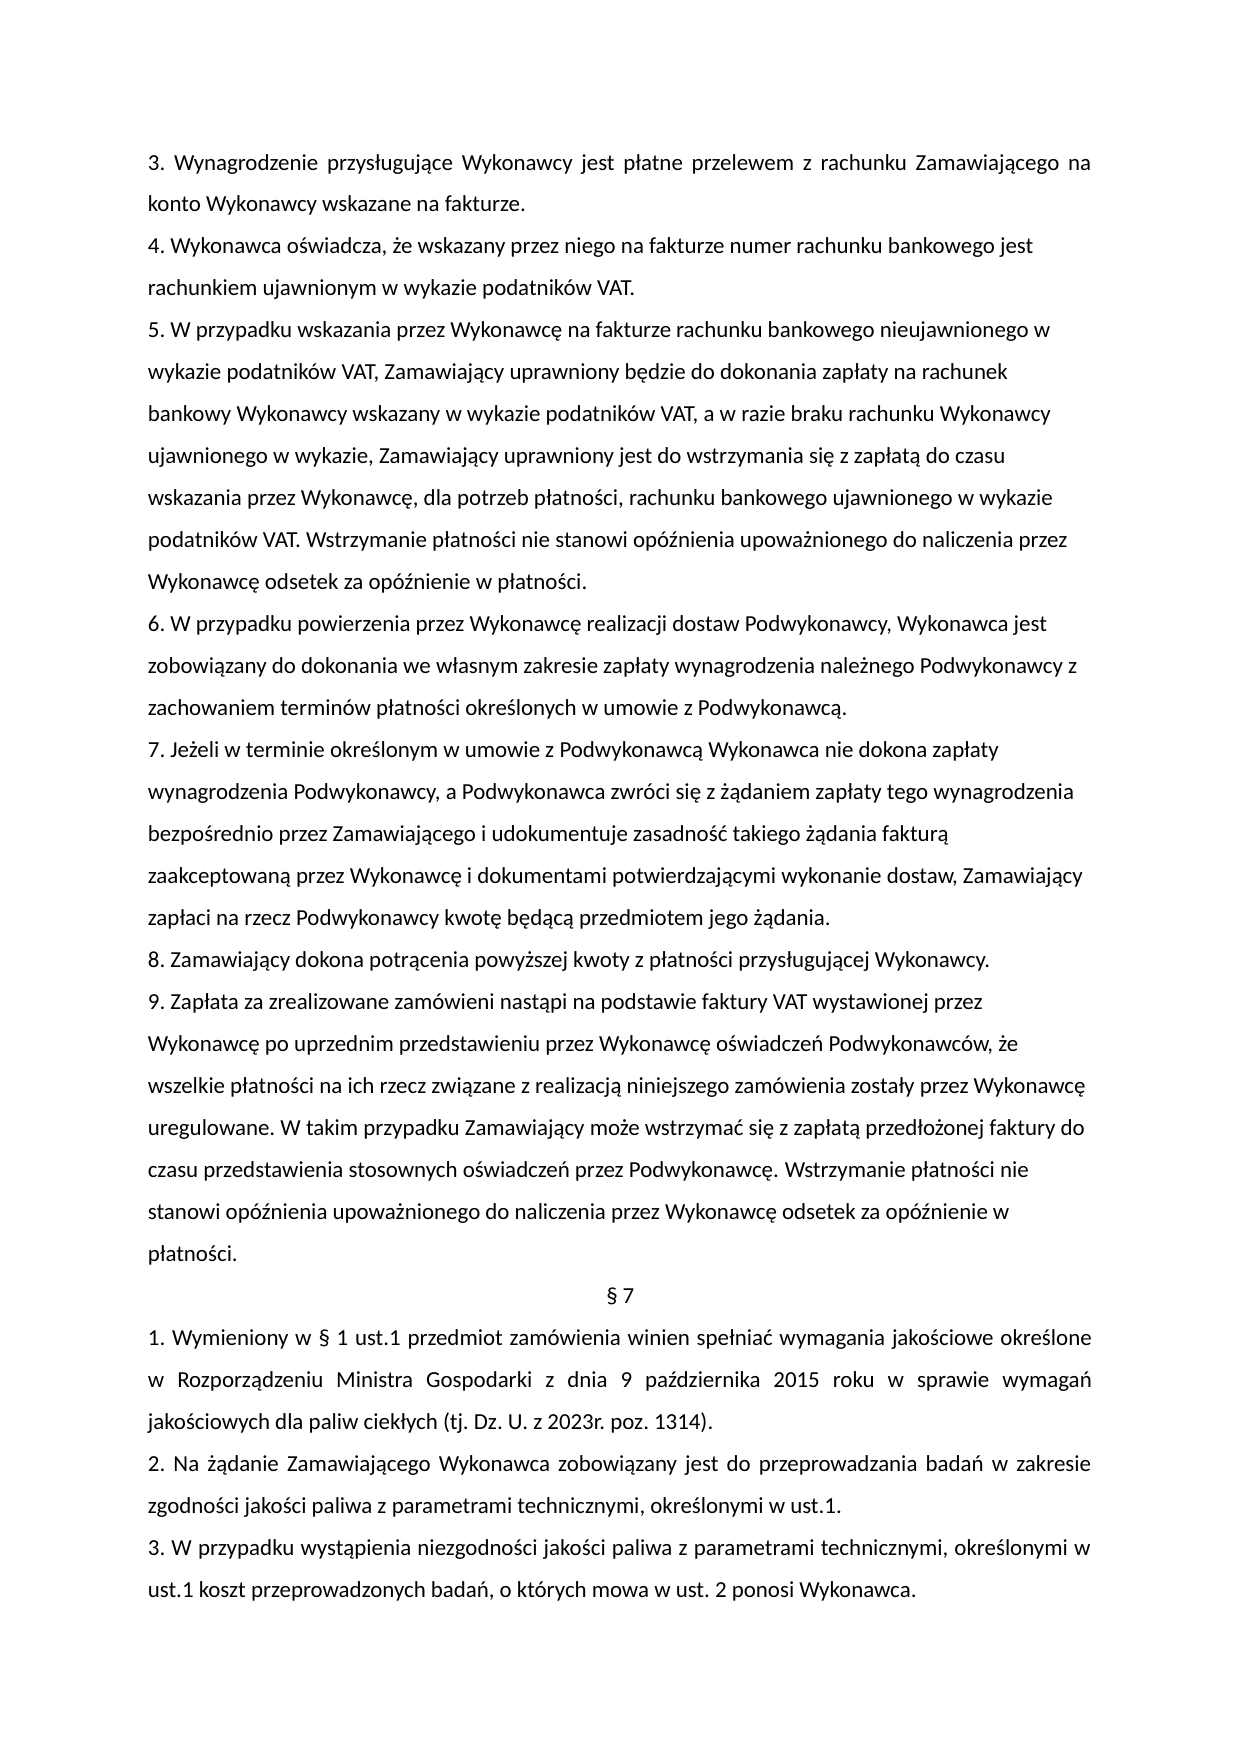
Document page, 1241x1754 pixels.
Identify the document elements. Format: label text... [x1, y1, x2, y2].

text 2. Na żądanie Zamawiającego Wykonawca zobowiązany jest do przeprowadzania badań w zakresie zgodności jakości paliwa z parametrami technicznymi, określonymi w ust.1. [148, 1449, 1093, 1519]
text § 7 [148, 1281, 1093, 1309]
text 8. Zamawiający dokona potrącenia powyższej kwoty z płatności przysługującej Wykonawcy. [148, 945, 1093, 973]
text 9. Zapłata za zrealizowane zamówieni nastąpi na podstawie faktury VAT wystawionej przez Wykonawcę po uprzednim przedstawieniu przez Wykonawcę oświadczeń Podwykonawców, że wszelkie płatności na ich rzecz związane z realizacją niniejszego zamówienia zostały przez Wykonawcę uregulowane. W takim przypadku Zamawiający może wstrzymać się z zapłatą przedłożonej faktury do czasu przedstawienia stosownych oświadczeń przez Podwykonawcę. Wstrzymanie płatności nie stanowi opóźnienia upoważnionego do naliczenia przez Wykonawcę odsetek za opóźnienie w płatności. [148, 987, 1093, 1267]
text 3. W przypadku wystąpienia niezgodności jakości paliwa z parametrami technicznymi, określonymi w ust.1 koszt przeprowadzonych badań, o których mowa w ust. 2 ponosi Wykonawca. [148, 1533, 1093, 1603]
text 7. Jeżeli w terminie określonym w umowie z Podwykonawcą Wykonawca nie dokona zapłaty wynagrodzenia Podwykonawcy, a Podwykonawca zwróci się z żądaniem zapłaty tego wynagrodzenia bezpośrednio przez Zamawiającego i udokumentuje zasadność takiego żądania fakturą zaakceptowaną przez Wykonawcę i dokumentami potwierdzającymi wykonanie dostaw, Zamawiający zapłaci na rzecz Podwykonawcy kwotę będącą przedmiotem jego żądania. [148, 735, 1093, 931]
text 4. Wykonawca oświadcza, że wskazany przez niego na fakturze numer rachunku bankowego jest rachunkiem ujawnionym w wykazie podatników VAT. [148, 232, 1093, 302]
text 6. W przypadku powierzenia przez Wykonawcę realizacji dostaw Podwykonawcy, Wykonawca jest zobowiązany do dokonania we własnym zakresie zapłaty wynagrodzenia należnego Podwykonawcy z zachowaniem terminów płatności określonych w umowie z Podwykonawcą. [148, 609, 1093, 721]
text 1. Wymieniony w § 1 ust.1 przedmiot zamówienia winien spełniać wymagania jakościowe określone w Rozporządzeniu Ministra Gospodarki z dnia 9 października 2015 roku w sprawie wymagań jakościowych dla paliw ciekłych (tj. Dz. U. z 2023r. poz. 1314). [148, 1323, 1093, 1435]
text 5. W przypadku wskazania przez Wykonawcę na fakturze rachunku bankowego nieujawnionego w wykazie podatników VAT, Zamawiający uprawniony będzie do dokonania zapłaty na rachunek bankowy Wykonawcy wskazany w wykazie podatników VAT, a w razie braku rachunku Wykonawcy ujawnionego w wykazie, Zamawiający uprawniony jest do wstrzymania się z zapłatą do czasu wskazania przez Wykonawcę, dla potrzeb płatności, rachunku bankowego ujawnionego w wykazie podatników VAT. Wstrzymanie płatności nie stanowi opóźnienia upoważnionego do naliczenia przez Wykonawcę odsetek za opóźnienie w płatności. [148, 316, 1093, 595]
text 3. Wynagrodzenie przysługujące Wykonawcy jest płatne przelewem z rachunku Zamawiającego na konto Wykonawcy wskazane na fakturze. [148, 148, 1093, 218]
